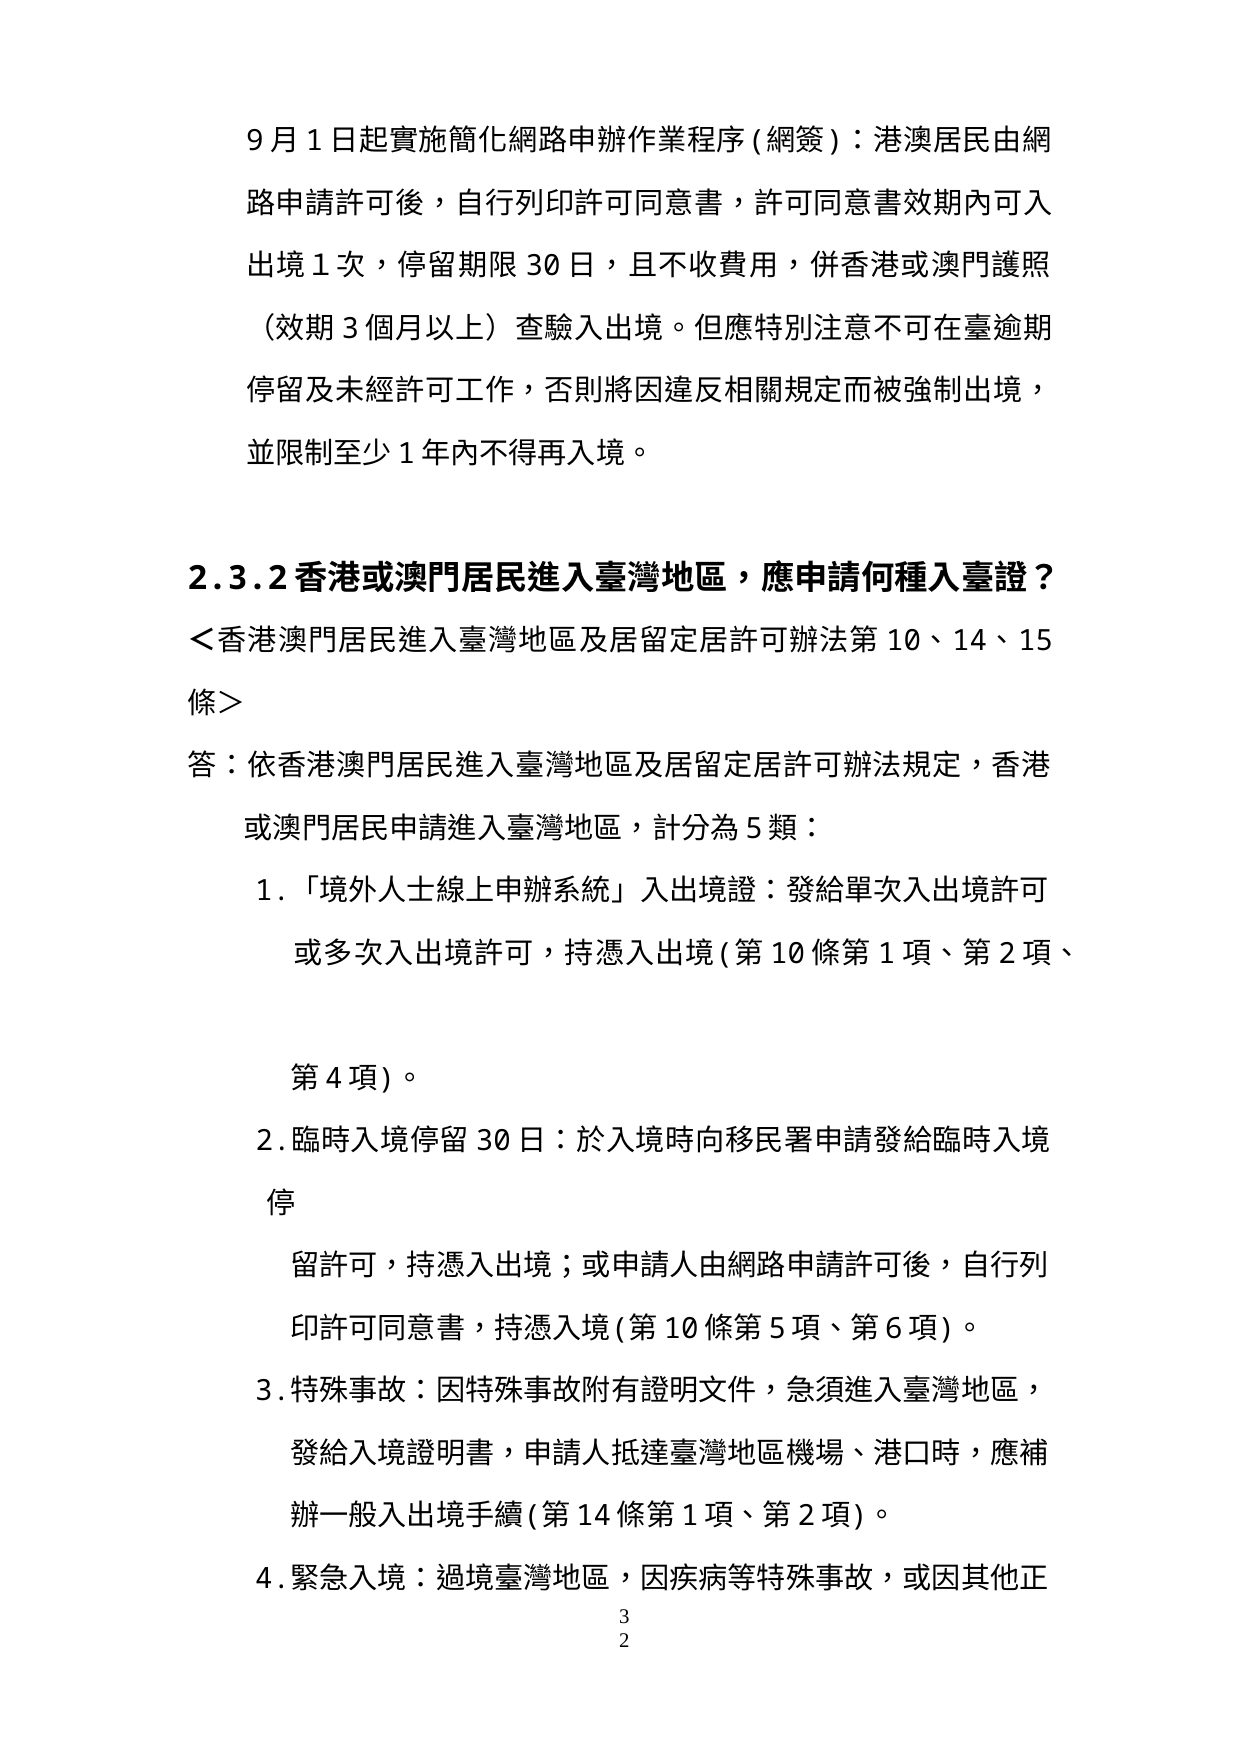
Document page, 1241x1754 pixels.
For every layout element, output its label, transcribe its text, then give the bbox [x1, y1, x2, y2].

text 2.臨時入境停留30日：於入境時向移民署申請發給臨時入境停 [237, 1096, 1053, 1221]
text 1.「境外人士線上申辦系統」入出境證：發給單次入出境許可 [237, 846, 1053, 909]
text ＜香港澳門居民進入臺灣地區及居留定居許可辦法第10、14、15條＞ [187, 596, 1053, 721]
text 答：依香港澳門居民進入臺灣地區及居留定居許可辦法規定，香港或澳門居民申請進入臺灣地區，計分為5類： [187, 721, 1053, 846]
text 4.緊急入境：過境臺灣地區，因疾病等特殊事故，或因其他正 [237, 1534, 1053, 1596]
text 2.3.2香港或澳門居民進入臺灣地區，應申請何種入臺證？ [187, 534, 1053, 596]
text 印許可同意書，持憑入境(第10條第5項、第6項)。 [237, 1284, 1053, 1346]
text 辦一般入出境手續(第14條第1項、第2項)。 [237, 1471, 1053, 1534]
text 或多次入出境許可，持憑入出境(第10條第1項、第2項、 [237, 909, 1053, 1034]
text 留許可，持憑入出境；或申請人由網路申請許可後，自行列 [237, 1221, 1053, 1284]
text 第4項)。 [237, 1034, 1053, 1096]
text 發給入境證明書，申請人抵達臺灣地區機場、港口時，應補 [237, 1409, 1053, 1471]
text 3.特殊事故：因特殊事故附有證明文件，急須進入臺灣地區， [237, 1346, 1053, 1409]
text 答：香港「九七」及澳門「九九」後，港澳居民申請入出境，適用香港澳門關係條例及其施行細則、香港澳門居民進入臺灣地區及居留定居許可辦法等相關法令規定。有關申請入出境、居留及定居之手續，基本上係在保障香港或澳門居民權益之前提下，延續「九七」、「九九」前之規定，近年來不斷變革，自99年9月1日起實施簡化網路申辦作業程序(網簽)：港澳居民由網路申請許可後，自行列印許可同意書，許可同意書效期內可入出境１次，停留期限30日，且不收費用，併香港或澳門護照（效期3個月以上）查驗入出境。但應特別注意不可在臺逾期停留及未經許可工作，否則將因違反相關規定而被強制出境，並限制至少1年內不得再入境。 [187, 96, 1053, 471]
